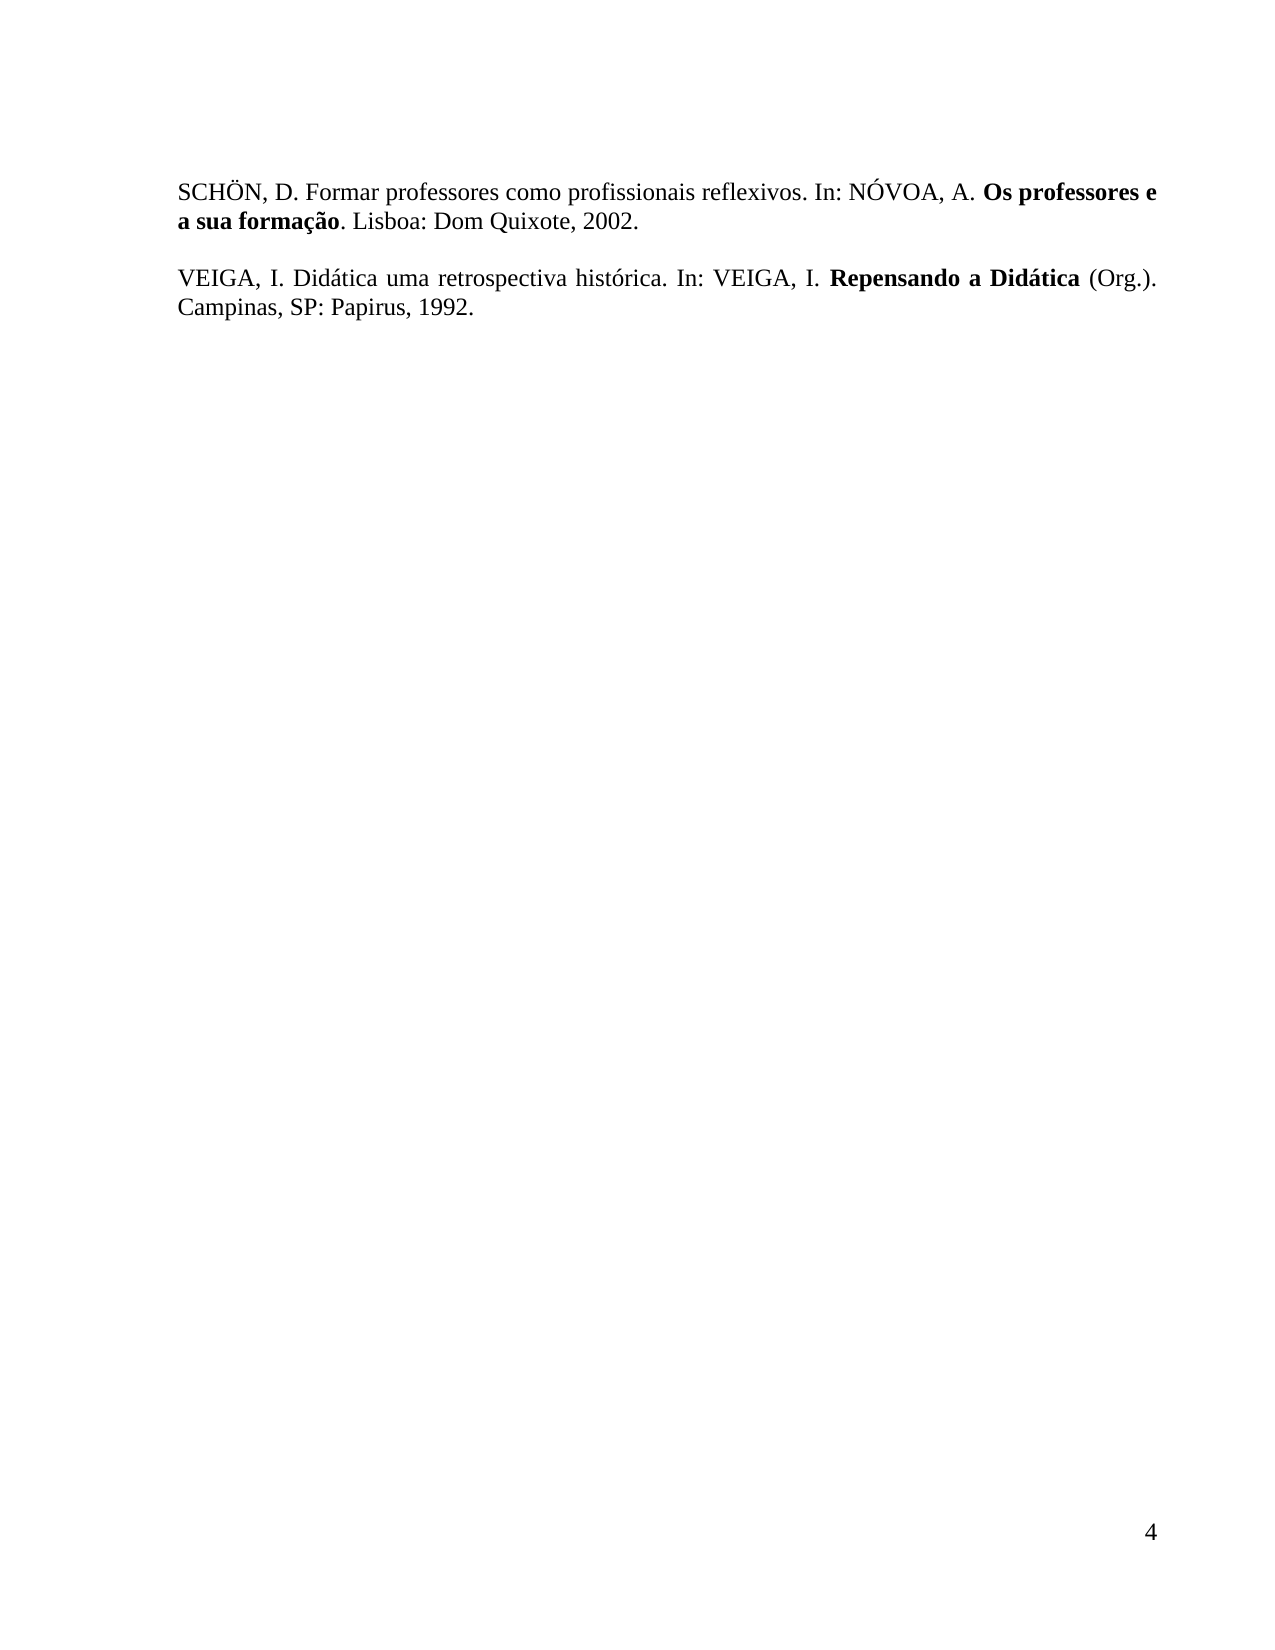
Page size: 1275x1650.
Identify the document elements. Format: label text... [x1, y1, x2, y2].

text SCHÖN, D. Formar professores como profissionais reflexivos. In: NÓVOA, A. Os professores e a sua formação. Lisboa: Dom Quixote, 2002. [639, 206, 1157, 235]
text VEIGA, I. Didática uma retrospectiva histórica. In: VEIGA, I. Repensando a Didática (Org.). Campinas, SP: Papirus, 1992. [177, 263, 1157, 321]
